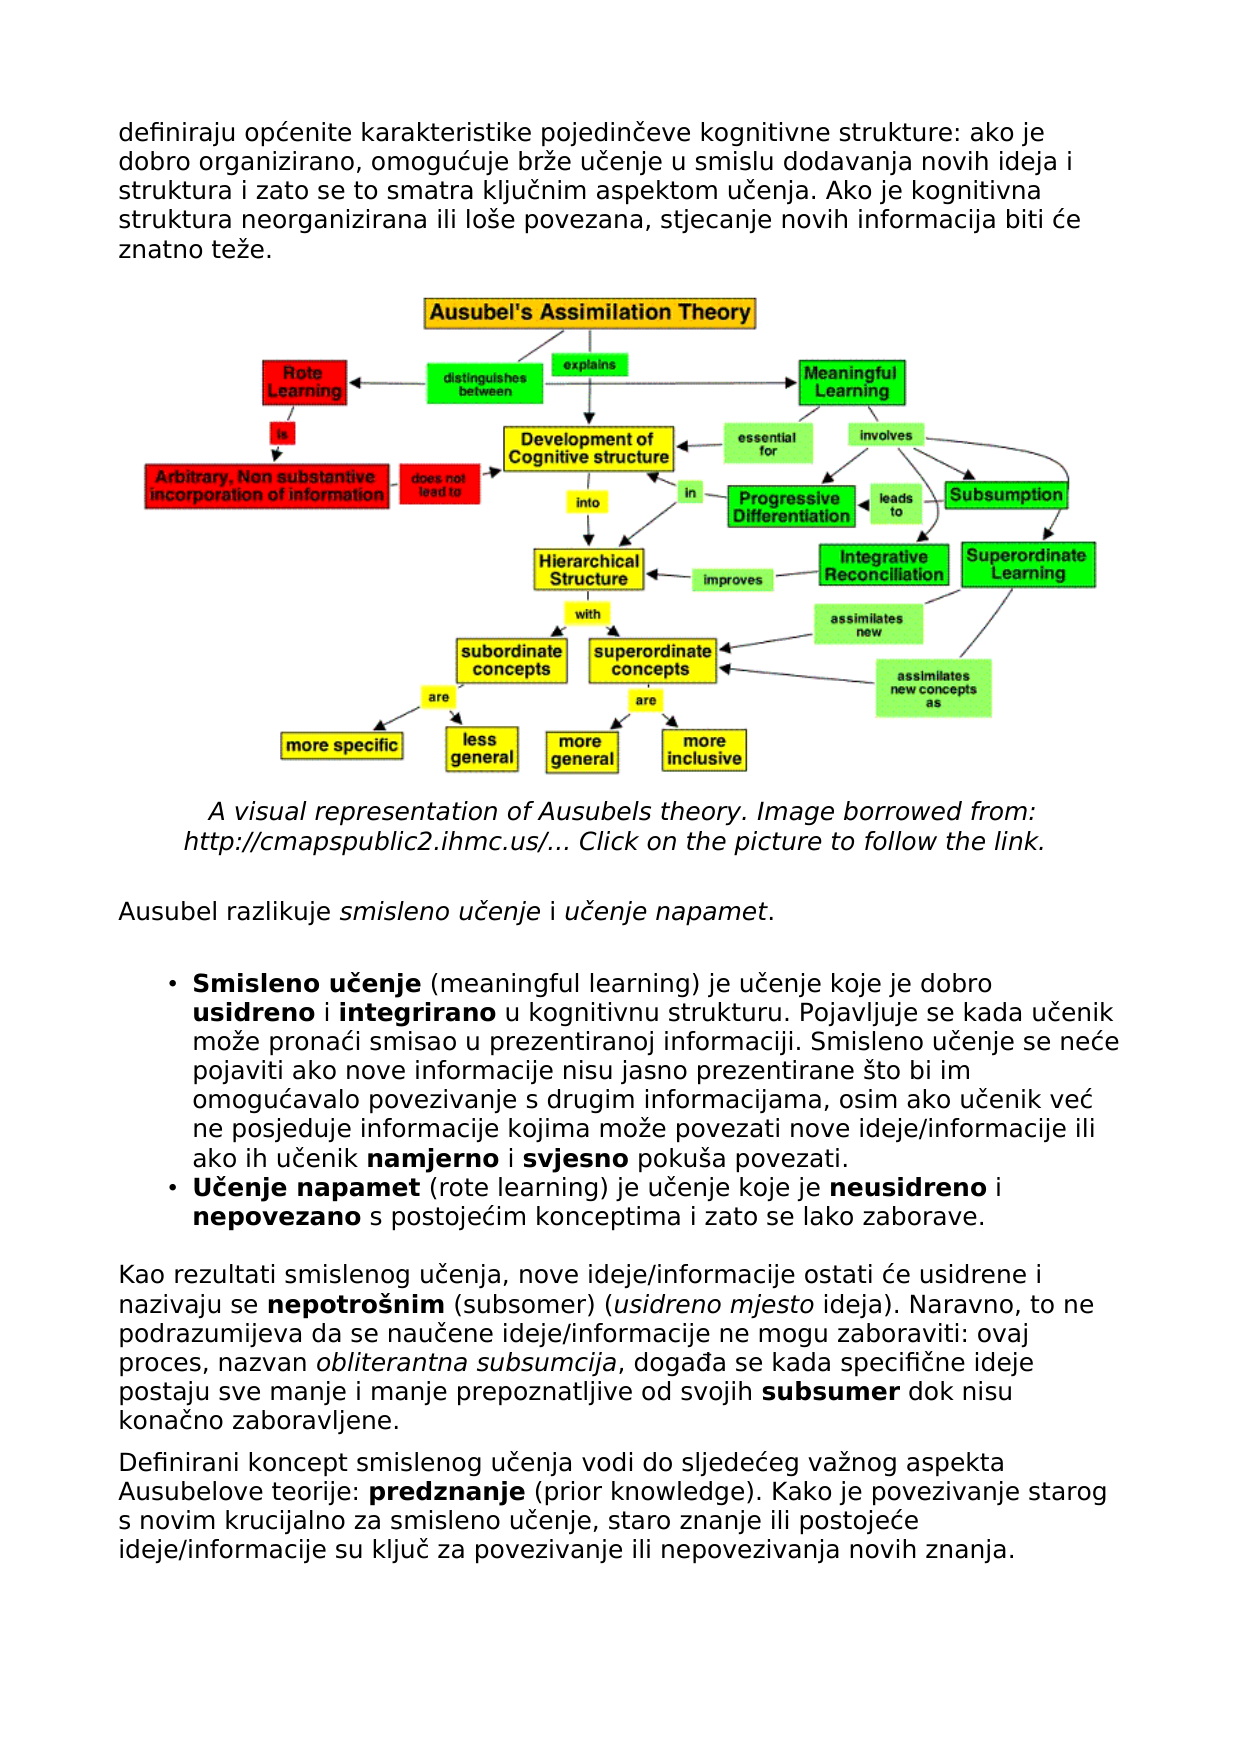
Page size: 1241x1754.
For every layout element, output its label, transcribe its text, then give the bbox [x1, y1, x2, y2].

text Definirani koncept smislenog učenja vodi do sljedećeg važnog aspekta Ausubelove teorije: predznanje (prior knowledge). Kako je povezivanje starog s novim krucijalno za smisleno učenje, staro znanje ili postojeće ideje/informacije su ključ za povezivanje ili nepovezivanja novih znanja. [118, 1448, 1122, 1565]
text A visual representation of Ausubels theory. Image borrowed from: http://cmapspublic2.ihmc.us/... Click on the picture to follow the link. [118, 798, 1122, 856]
text Kao rezultati smislenog učenja, nove ideje/informacije ostati će usidrene i nazivaju se nepotrošnim (subsomer) (usidreno mjesto ideja). Naravno, to ne podrazumijeva da se naučene ideje/informacije ne mogu zaboraviti: ovaj proces, nazvan obliterantna subsumcija, događa se kada specifične ideje postaju sve manje i manje prepoznatljive od svojih subsumer dok nisu konačno zaboravljene. [118, 1261, 1122, 1436]
list Učenje napamet (rote learning) je učenje koje je neusidreno i nepovezano s postojećim konceptima i zato se lako zaborave. [177, 1173, 1122, 1231]
text Ausubel razlikuje smisleno učenje i učenje napamet. [118, 898, 1122, 927]
list Smisleno učenje (meaningful learning) je učenje koje je dobro usidreno i integrirano u kognitivnu strukturu. Pojavljuje se kada učenik može pronaći smisao u prezentiranoj informaciji. Smisleno učenje se neće pojaviti ako nove informacije nisu jasno prezentirane što bi im omogućavalo povezivanje s drugim informacijama, osim ako učenik već ne posjeduje informacije kojima može povezati nove ideje/informacije ili ako ih učenik namjerno i svjesno pokuša povezati. [177, 969, 1122, 1173]
text definiraju općenite karakteristike pojedinčeve kognitivne strukture: ako je dobro organizirano, omogućuje brže učenje u smislu dodavanja novih ideja i struktura i zato se to smatra ključnim aspektom učenja. Ako je kognitivna struktura neorganizirana ili loše povezana, stjecanje novih informacija biti će znatno teže. [118, 118, 1122, 264]
picture [118, 276, 1123, 798]
